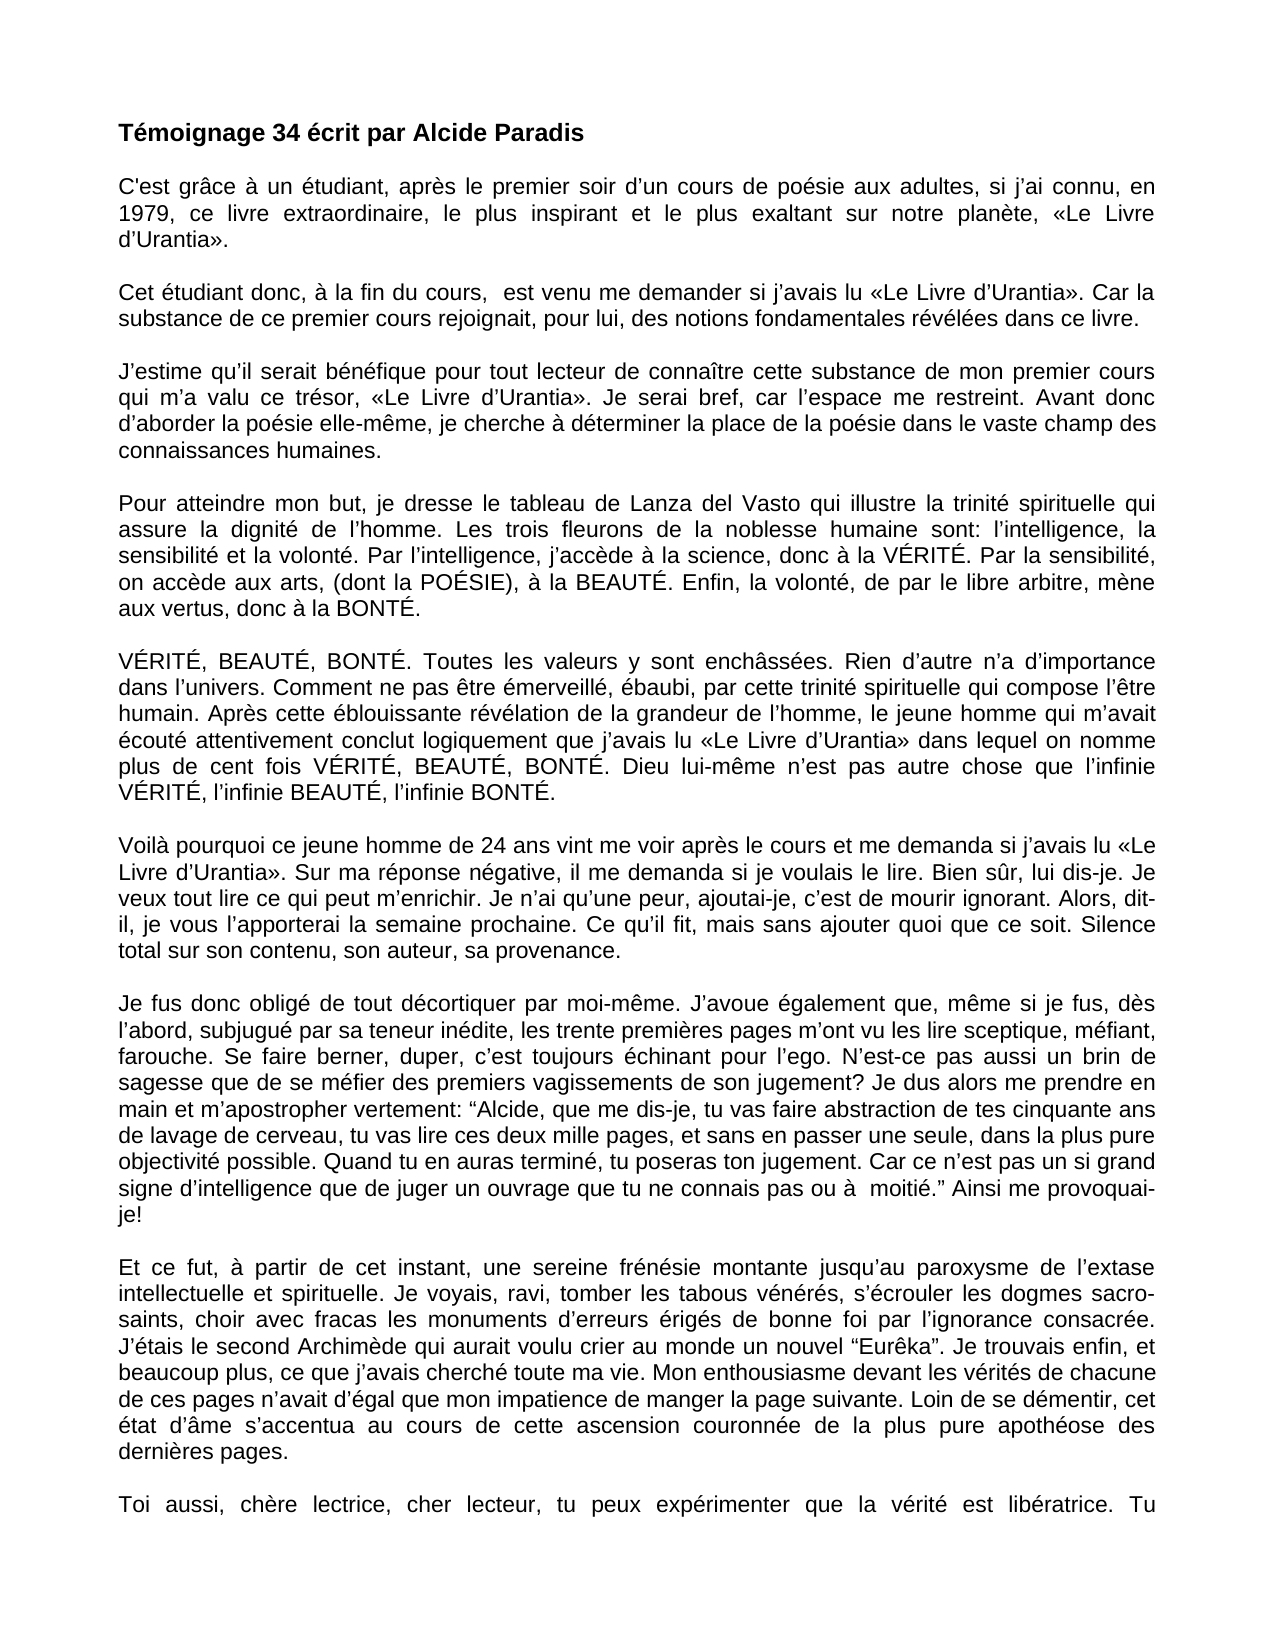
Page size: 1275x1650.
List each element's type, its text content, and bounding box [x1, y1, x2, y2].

text Voilà pourquoi ce jeune homme de 24 ans vint me voir après le cours et me demanda si j’avais lu «Le Livre d’Urantia». Sur ma réponse négative, il me demanda si je voulais le lire. Bien sûr, lui dis-je. Je veux tout lire ce qui peut m’enrichir. Je n’ai qu’une peur, ajoutai-je, c’est de mourir ignorant. Alors, dit-il, je vous l’apporterai la semaine prochaine. Ce qu’il fit, mais sans ajouter quoi que ce soit. Silence total sur son contenu, son auteur, sa provenance. [118, 832, 1157, 964]
text Cet étudiant donc, à la fin du cours, est venu me demander si j’avais lu «Le Livre d’Urantia». Car la substance de ce premier cours rejoignait, pour lui, des notions fondamentales révélées dans ce livre. [118, 279, 1157, 331]
text Et ce fut, à partir de cet instant, une sereine frénésie montante jusqu’au paroxysme de l’extase intellectuelle et spirituelle. Je voyais, ravi, tomber les tabous vénérés, s’écrouler les dogmes sacro-saints, choir avec fracas les monuments d’erreurs érigés de bonne foi par l’ignorance consacrée. J’étais le second Archimède qui aurait voulu crier au monde un nouvel “Eurêka”. Je trouvais enfin, et beaucoup plus, ce que j’avais cherché toute ma vie. Mon enthousiasme devant les vérités de chacune de ces pages n’avait d’égal que mon impatience de manger la page suivante. Loin de se démentir, cet état d’âme s’accentua au cours de cette ascension couronnée de la plus pure apothéose des dernières pages. [118, 1254, 1157, 1464]
text Je fus donc obligé de tout décortiquer par moi-même. J’avoue également que, même si je fus, dès l’abord, subjugué par sa teneur inédite, les trente premières pages m’ont vu les lire sceptique, méfiant, farouche. Se faire berner, duper, c’est toujours échinant pour l’ego. N’est-ce pas aussi un brin de sagesse que de se méfier des premiers vagissements de son jugement? Je dus alors me prendre en main et m’apostropher vertement: “Alcide, que me dis-je, tu vas faire abstraction de tes cinquante ans de lavage de cerveau, tu vas lire ces deux mille pages, et sans en passer une seule, dans la plus pure objectivité possible. Quand tu en auras terminé, tu poseras ton jugement. Car ce n’est pas un si grand signe d’intelligence que de juger un ouvrage que tu ne connais pas ou à moitié.” Ainsi me provoquai-je! [118, 990, 1157, 1227]
text J’estime qu’il serait bénéfique pour tout lecteur de connaître cette substance de mon premier cours qui m’a valu ce trésor, «Le Livre d’Urantia». Je serai bref, car l’espace me restreint. Avant donc d’aborder la poésie elle-même, je cherche à déterminer la place de la poésie dans le vaste champ des connaissances humaines. [118, 358, 1157, 463]
text Toi aussi, chère lectrice, cher lecteur, tu peux expérimenter que la vérité est libératrice. Tu [118, 1491, 1157, 1517]
text Témoignage 34 écrit par Alcide Paradis [118, 118, 1157, 147]
text VÉRITÉ, BEAUTÉ, BONTÉ. Toutes les valeurs y sont enchâssées. Rien d’autre n’a d’importance dans l’univers. Comment ne pas être émerveillé, ébaubi, par cette trinité spirituelle qui compose l’être humain. Après cette éblouissante révélation de la grandeur de l’homme, le jeune homme qui m’avait écouté attentivement conclut logiquement que j’avais lu «Le Livre d’Urantia» dans lequel on nomme plus de cent fois VÉRITÉ, BEAUTÉ, BONTÉ. Dieu lui-même n’est pas autre chose que l’infinie VÉRITÉ, l’infinie BEAUTÉ, l’infinie BONTÉ. [118, 648, 1157, 806]
text Pour atteindre mon but, je dresse le tableau de Lanza del Vasto qui illustre la trinité spirituelle qui assure la dignité de l’homme. Les trois fleurons de la noblesse humaine sont: l’intelligence, la sensibilité et la volonté. Par l’intelligence, j’accède à la science, donc à la VÉRITÉ. Par la sensibilité, on accède aux arts, (dont la POÉSIE), à la BEAUTÉ. Enfin, la volonté, de par le libre arbitre, mène aux vertus, donc à la BONTÉ. [118, 489, 1157, 621]
text C'est grâce à un étudiant, après le premier soir d’un cours de poésie aux adultes, si j’ai connu, en 1979, ce livre extraordinaire, le plus inspirant et le plus exaltant sur notre planète, «Le Livre d’Urantia». [118, 173, 1157, 252]
